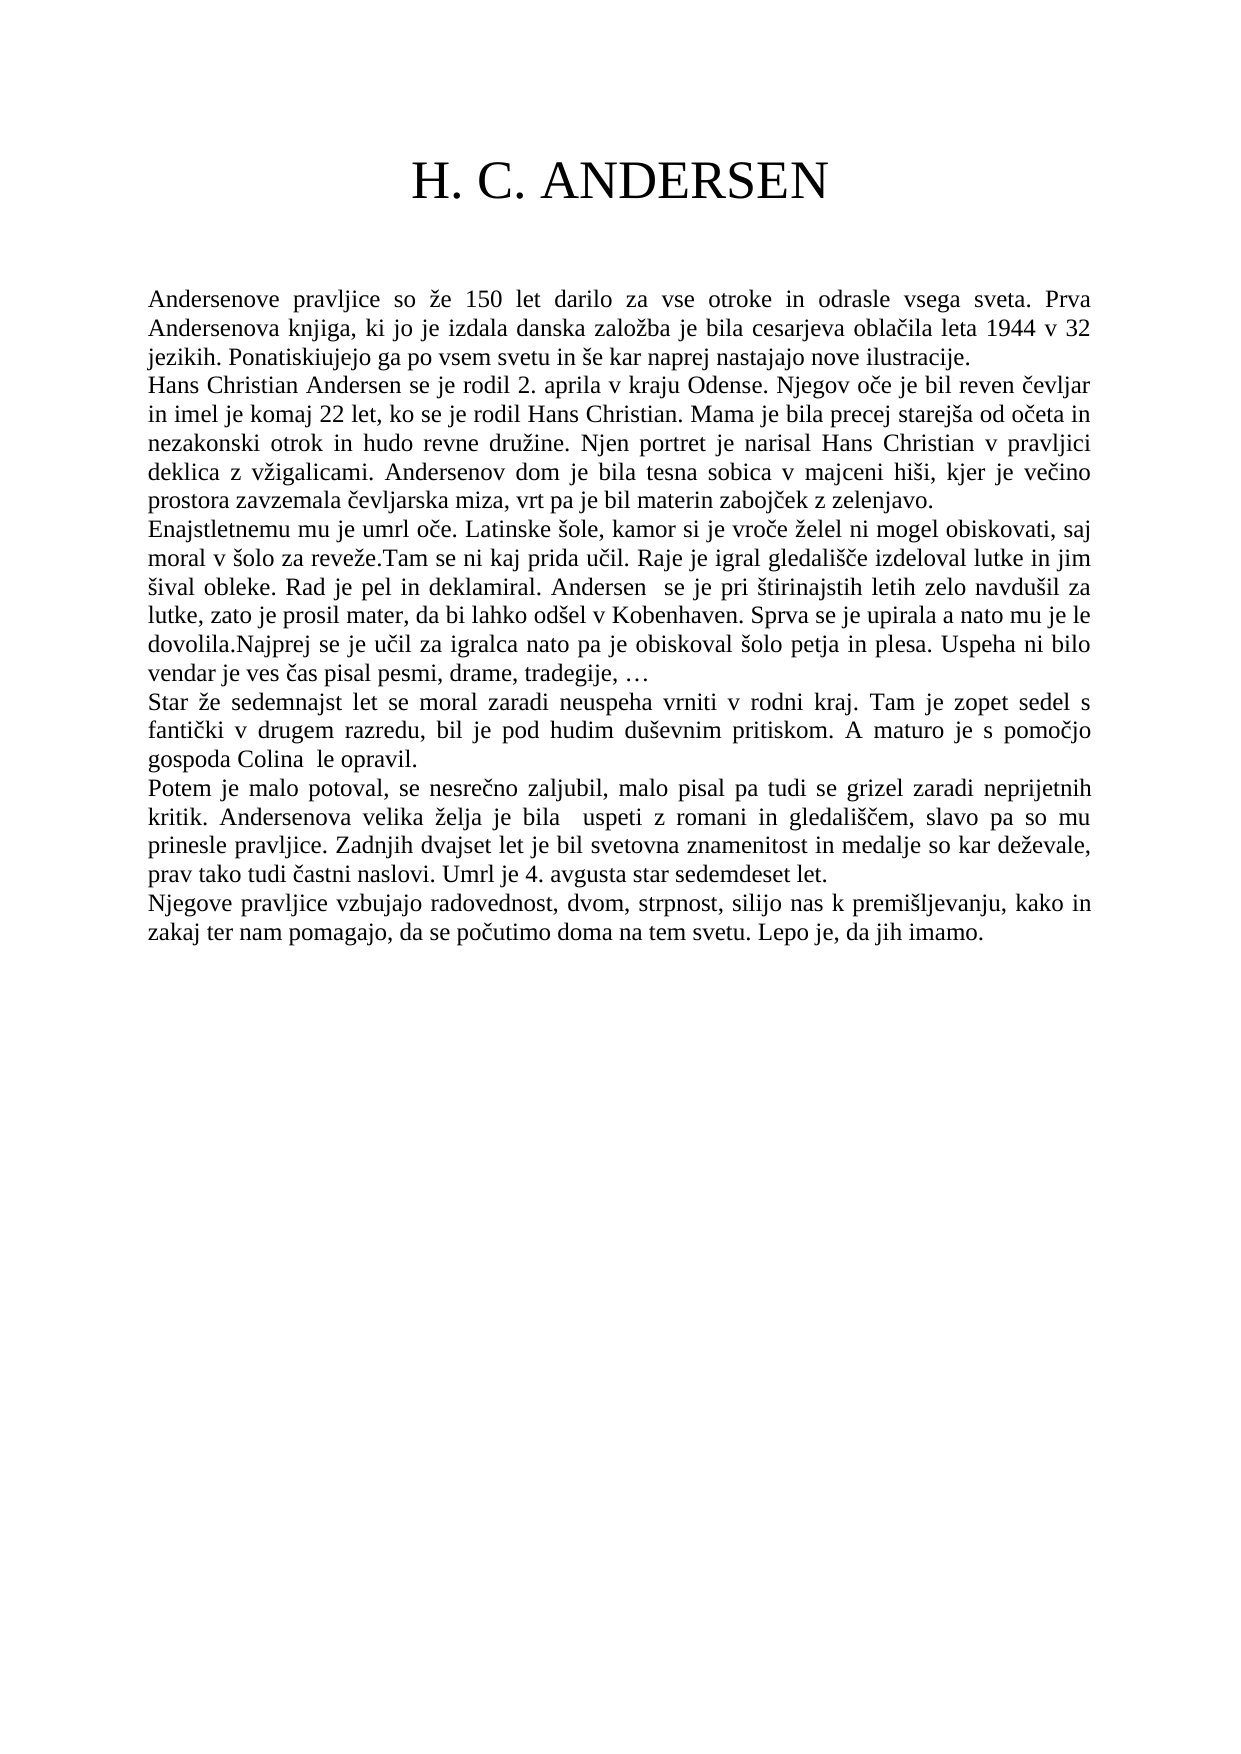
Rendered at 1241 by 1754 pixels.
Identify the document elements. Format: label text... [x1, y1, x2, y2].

text Hans Christian Andersen se je rodil 2. aprila v kraju Odense. Njegov oče je bil reven čevljar in imel je komaj 22 let, ko se je rodil Hans Christian. Mama je bila precej starejša od očeta in nezakonski otrok in hudo revne družine. Njen portret je narisal Hans Christian v pravljici deklica z vžigalicami. Andersenov dom je bila tesna sobica v majceni hiši, kjer je večino prostora zavzemala čevljarska miza, vrt pa je bil materin zabojček z zelenjavo. [148, 371, 1092, 514]
text Star že sedemnajst let se moral zaradi neuspeha vrniti v rodni kraj. Tam je zopet sedel s fantički v drugem razredu, bil je pod hudim duševnim pritiskom. A maturo je s pomočjo gospoda Colina le opravil. [148, 687, 1092, 773]
text Andersenove pravljice so že 150 let darilo za vse otroke in odrasle vsega sveta. Prva Andersenova knjiga, ki jo je izdala danska založba je bila cesarjeva oblačila leta 1944 v 32 jezikih. Ponatiskiujejo ga po vsem svetu in še kar naprej nastajajo nove ilustracije. [148, 284, 1092, 371]
text H. C. ANDERSEN [148, 148, 1092, 210]
text Potem je malo potoval, se nesrečno zaljubil, malo pisal pa tudi se grizel zaradi neprijetnih kritik. Andersenova velika želja je bila uspeti z romani in gledališčem, slavo pa so mu prinesle pravljice. Zadnjih dvajset let je bil svetovna znamenitost in medalje so kar deževale, prav tako tudi častni naslovi. Umrl je 4. avgusta star sedemdeset let. [148, 773, 1092, 888]
text Njegove pravljice vzbujajo radovednost, dvom, strpnost, silijo nas k premišljevanju, kako in zakaj ter nam pomagajo, da se počutimo doma na tem svetu. Lepo je, da jih imamo. [148, 888, 1092, 946]
text Enajstletnemu mu je umrl oče. Latinske šole, kamor si je vroče želel ni mogel obiskovati, saj moral v šolo za reveže.Tam se ni kaj prida učil. Raje je igral gledališče izdeloval lutke in jim šival obleke. Rad je pel in deklamiral. Andersen se je pri štirinajstih letih zelo navdušil za lutke, zato je prosil mater, da bi lahko odšel v Kobenhaven. Sprva se je upirala a nato mu je le dovolila.Najprej se je učil za igralca nato pa je obiskoval šolo petja in plesa. Uspeha ni bilo vendar je ves čas pisal pesmi, drame, tradegije, … [148, 514, 1092, 687]
